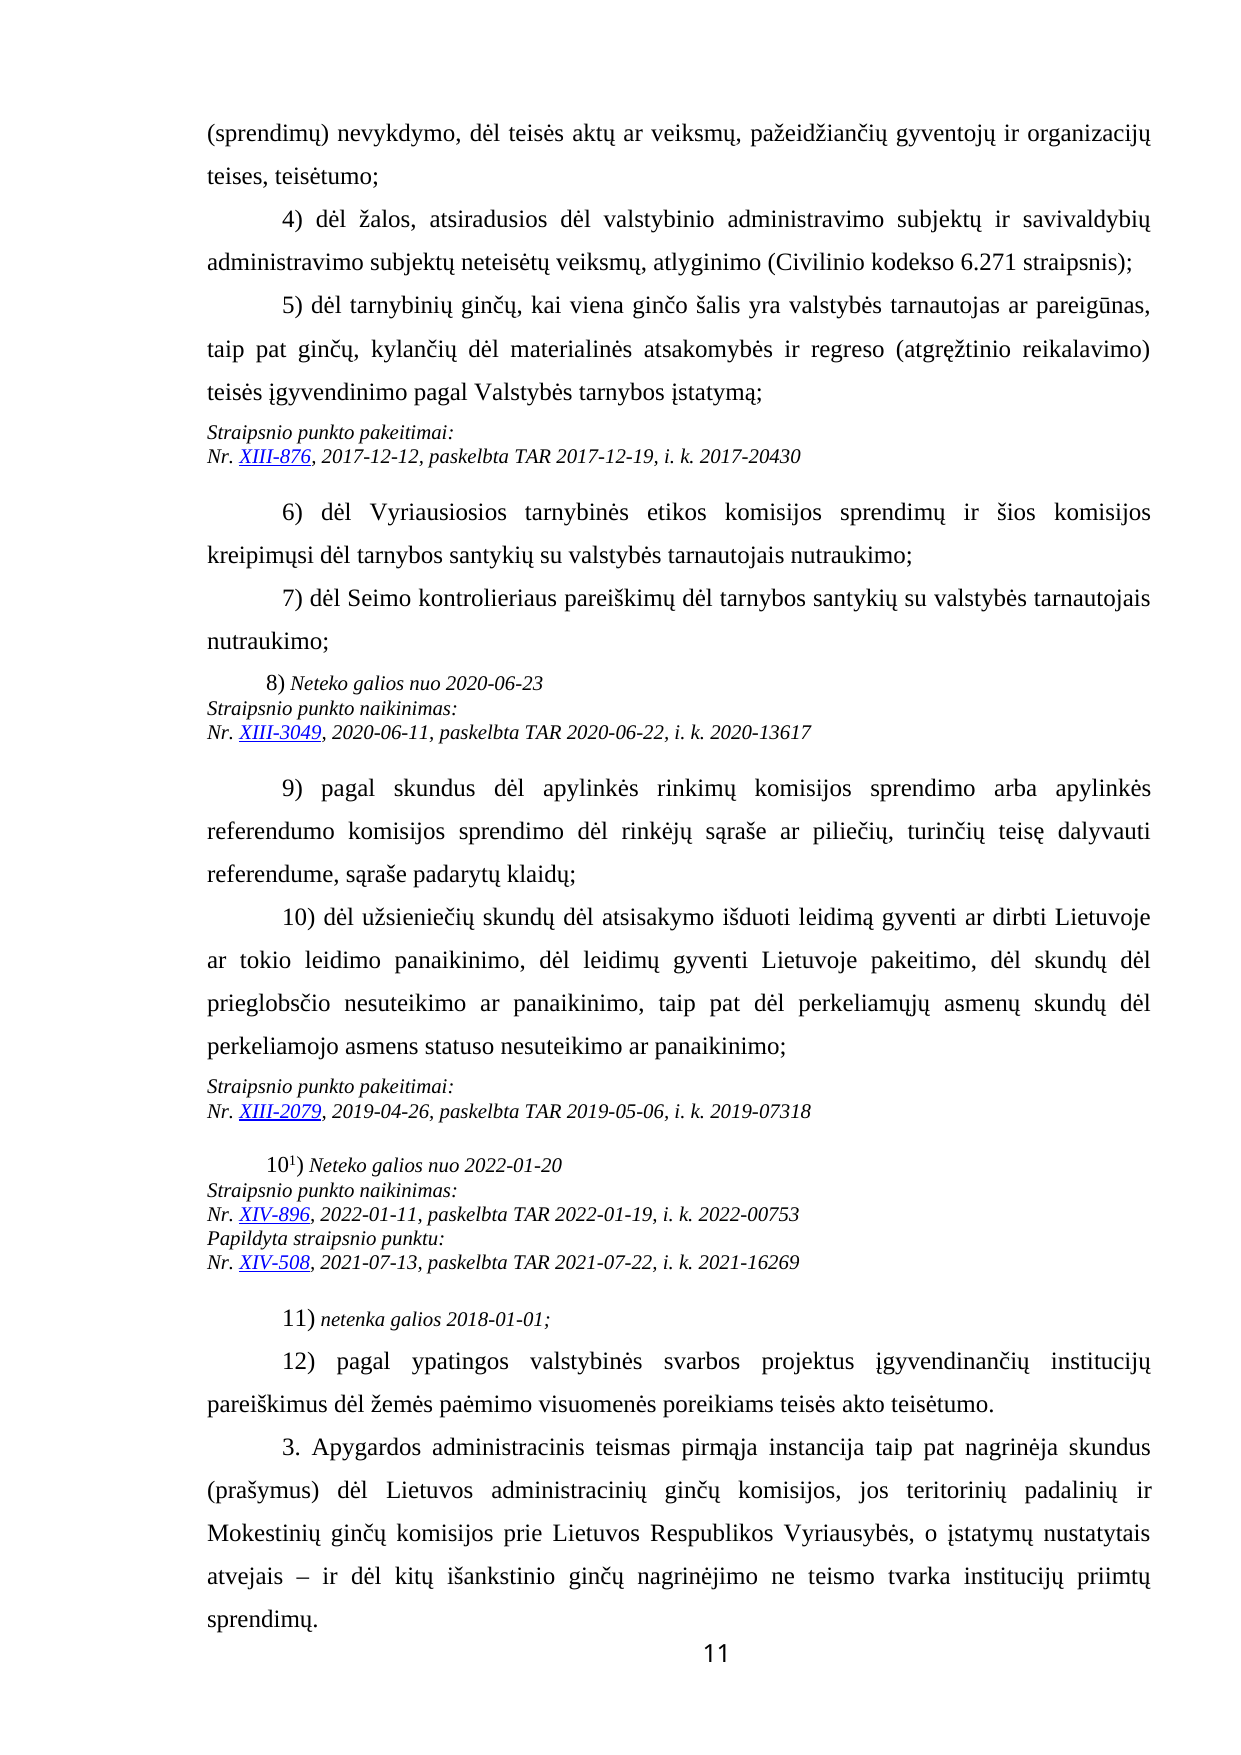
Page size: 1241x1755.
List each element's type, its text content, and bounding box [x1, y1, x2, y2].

text 5) dėl tarnybinių ginčų, kai viena ginčo šalis yra valstybės tarnautojas ar pareigūnas, taip pat ginčų, kylančių dėl materialinės atsakomybės ir regreso (atgręžtinio reikalavimo) teisės įgyvendinimo pagal Valstybės tarnybos įstatymą; [207, 291, 1152, 406]
text Straipsnio punkto pakeitimai: [207, 420, 1152, 444]
text Straipsnio punkto naikinimas: [207, 696, 1152, 720]
text 10) dėl užsieniečių skundų dėl atsisakymo išduoti leidimą gyventi ar dirbti Lietuvoje ar tokio leidimo panaikinimo, dėl leidimų gyventi Lietuvoje pakeitimo, dėl skundų dėl prieglobsčio nesuteikimo ar panaikinimo, taip pat dėl perkeliamųjų asmenų skundų dėl perkeliamojo asmens statuso nesuteikimo ar panaikinimo; [207, 902, 1152, 1060]
text Nr. XIV-896, 2022-01-11, paskelbta TAR 2022-01-19, i. k. 2022-00753 [207, 1202, 1152, 1226]
text Straipsnio punkto naikinimas: [207, 1178, 1152, 1202]
text 12) pagal ypatingos valstybinės svarbos projektus įgyvendinančių institucijų pareiškimus dėl žemės paėmimo visuomenės poreikiams teisės akto teisėtumo. [207, 1346, 1152, 1418]
text 11) netenka galios 2018-01-01; [207, 1303, 1152, 1331]
text Papildyta straipsnio punktu: [207, 1226, 1152, 1250]
text Nr. XIII-876, 2017-12-12, paskelbta TAR 2017-12-19, i. k. 2017-20430 [207, 444, 1152, 468]
text 6) dėl Vyriausiosios tarnybinės etikos komisijos sprendimų ir šios komisijos kreipimųsi dėl tarnybos santykių su valstybės tarnautojais nutraukimo; [207, 497, 1152, 569]
text 8) Neteko galios nuo 2020-06-23 [207, 669, 1152, 696]
text 101) Neteko galios nuo 2022-01-20 [207, 1151, 1152, 1178]
text 3. Apygardos administracinis teismas pirmąja instancija taip pat nagrinėja skundus (prašymus) dėl Lietuvos administracinių ginčų komisijos, jos teritorinių padalinių ir Mokestinių ginčų komisijos prie Lietuvos Respublikos Vyriausybės, o įstatymų nustatytais atvejais – ir dėl kitų išankstinio ginčų nagrinėjimo ne teismo tvarka institucijų priimtų sprendimų. [207, 1432, 1152, 1633]
text Nr. XIII-3049, 2020-06-11, paskelbta TAR 2020-06-22, i. k. 2020-13617 [207, 720, 1152, 744]
text (sprendimų) nevykdymo, dėl teisės aktų ar veiksmų, pažeidžiančių gyventojų ir organizacijų teises, teisėtumo; [207, 118, 1152, 190]
text Nr. XIV-508, 2021-07-13, paskelbta TAR 2021-07-22, i. k. 2021-16269 [207, 1250, 1152, 1274]
text Straipsnio punkto pakeitimai: [207, 1074, 1152, 1098]
text 7) dėl Seimo kontrolieriaus pareiškimų dėl tarnybos santykių su valstybės tarnautojais nutraukimo; [207, 583, 1152, 655]
text 9) pagal skundus dėl apylinkės rinkimų komisijos sprendimo arba apylinkės referendumo komisijos sprendimo dėl rinkėjų sąraše ar piliečių, turinčių teisę dalyvauti referendume, sąraše padarytų klaidų; [207, 773, 1152, 888]
text Nr. XIII-2079, 2019-04-26, paskelbta TAR 2019-05-06, i. k. 2019-07318 [207, 1098, 1152, 1123]
text 4) dėl žalos, atsiradusios dėl valstybinio administravimo subjektų ir savivaldybių administravimo subjektų neteisėtų veiksmų, atlyginimo (Civilinio kodekso 6.271 straipsnis); [207, 204, 1152, 276]
